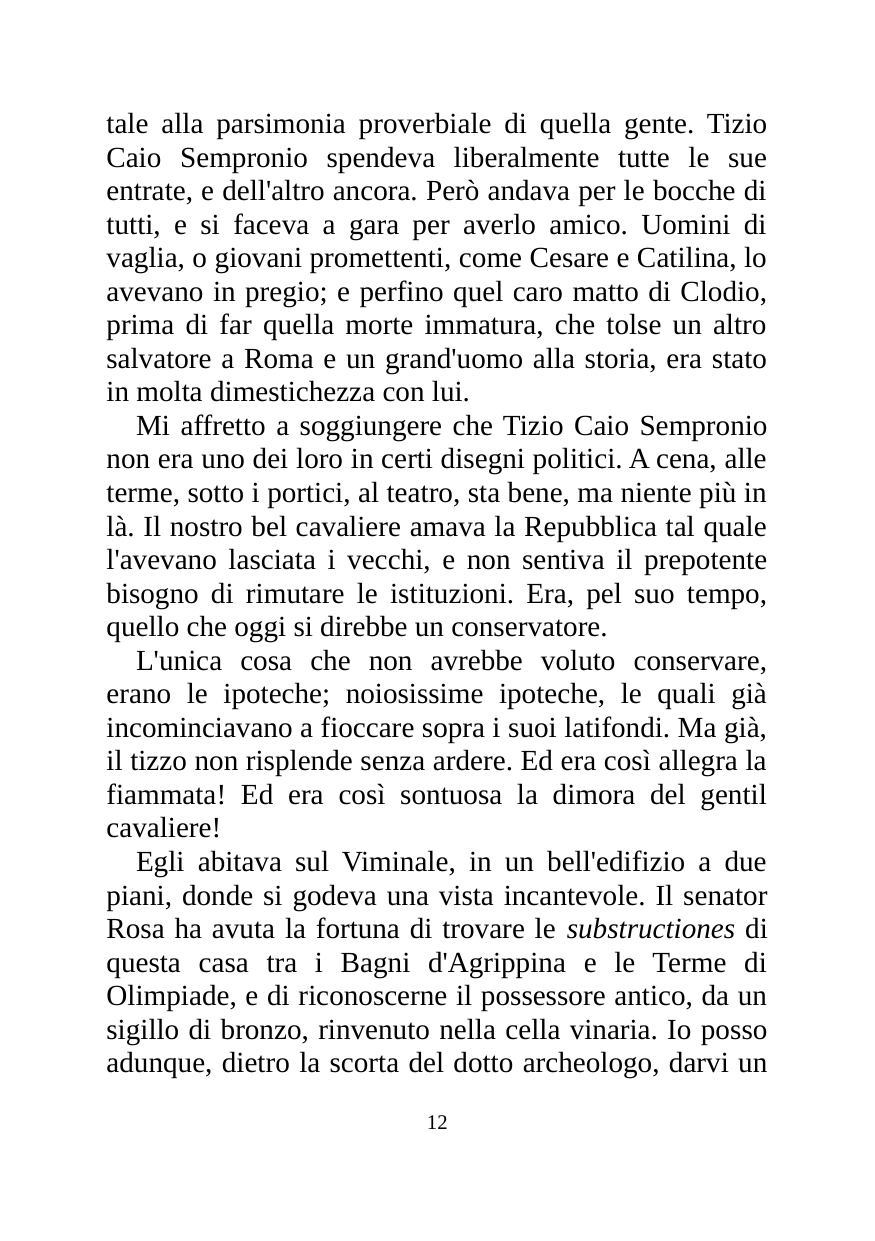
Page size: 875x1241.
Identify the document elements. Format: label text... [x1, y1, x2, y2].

text tale alla parsimonia proverbiale di quella gente. Tizio Caio Sempronio spendeva liberalmente tutte le sue entrate, e dell'altro ancora. Però andava per le bocche di tutti, e si faceva a gara per averlo amico. Uomini di vaglia, o giovani promettenti, come Cesare e Catilina, lo avevano in pregio; e perfino quel caro matto di Clodio, prima di far quella morte immatura, che tolse un altro salvatore a Roma e un grand'uomo alla storia, era stato in molta dimestichezza con lui. [106, 106, 768, 408]
text Egli abitava sul Viminale, in un bell'edifizio a due piani, donde si godeva una vista incantevole. Il senator Rosa ha avuta la fortuna di trovare le substructiones di questa casa tra i Bagni d'Agrippina e le Terme di Olimpiade, e di riconoscerne il possessore antico, da un sigillo di bronzo, rinvenuto nella cella vinaria. Io posso adunque, dietro la scorta del dotto archeologo, darvi un [106, 844, 768, 1079]
text L'unica cosa che non avrebbe voluto conservare, erano le ipoteche; noiosissime ipoteche, le quali già incominciavano a fioccare sopra i suoi latifondi. Ma già, il tizzo non risplende senza ardere. Ed era così allegra la fiammata! Ed era così sontuosa la dimora del gentil cavaliere! [106, 643, 768, 844]
text Mi affretto a soggiungere che Tizio Caio Sempronio non era uno dei loro in certi disegni politici. A cena, alle terme, sotto i portici, al teatro, sta bene, ma niente più in là. Il nostro bel cavaliere amava la Repubblica tal quale l'avevano lasciata i vecchi, e non sentiva il prepotente bisogno di rimutare le istituzioni. Era, pel suo tempo, quello che oggi si direbbe un conservatore. [106, 408, 768, 643]
